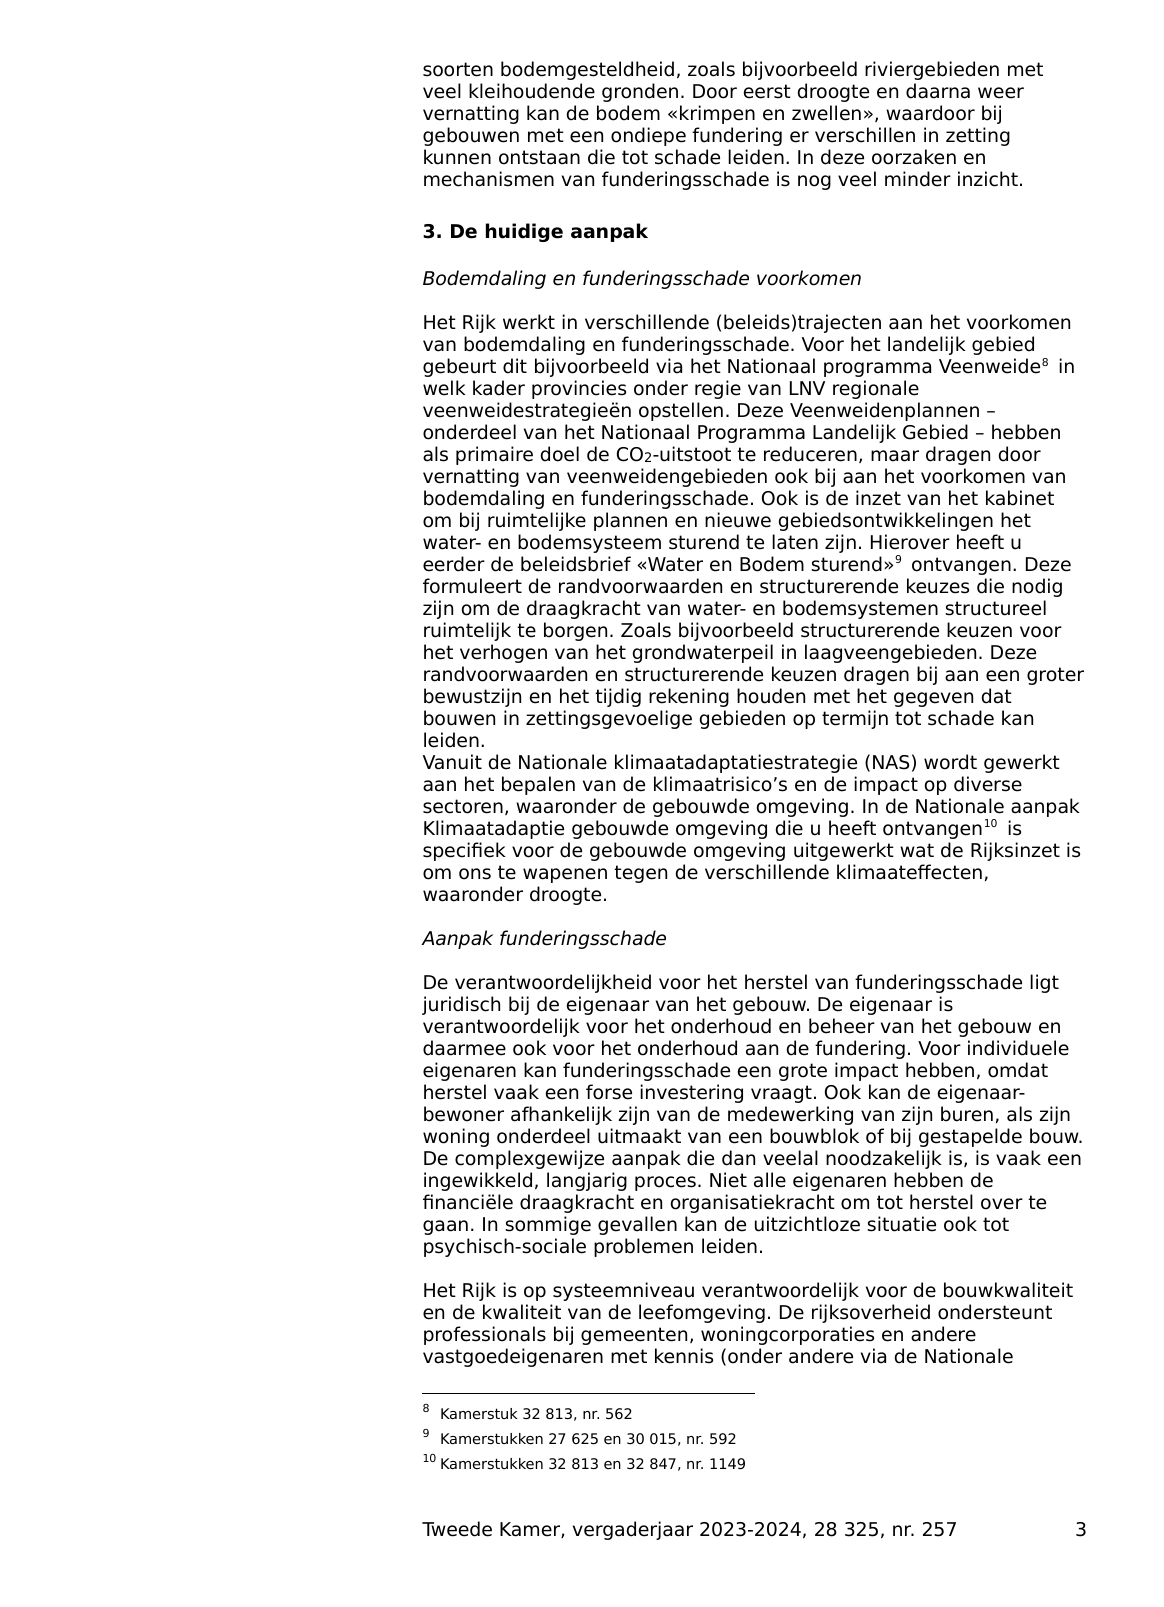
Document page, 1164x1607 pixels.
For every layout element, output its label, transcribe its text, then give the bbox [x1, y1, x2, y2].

text Vanuit de Nationale klimaatadaptatiestrategie (NAS) wordt gewerkt aan het bepalen van de klimaatrisico’s en de impact op diverse sectoren, waaronder de gebouwde omgeving. In de Nationale aanpak Klimaatadaptie gebouwde omgeving die u heeft ontvangen is specifiek voor de gebouwde omgeving uitgewerkt wat de Rijksinzet is om ons te wapenen tegen de verschillende klimaateffecten, waaronder droogte. [422, 752, 1087, 906]
subtitle Aanpak funderingsschade [422, 928, 1087, 950]
subtitle Bodemdaling en funderingsschade voorkomen [422, 268, 1087, 290]
text Kamerstuk 32 813, nr. 562 [422, 1402, 1087, 1424]
text De verantwoordelijkheid voor het herstel van funderingsschade ligt juridisch bij de eigenaar van het gebouw. De eigenaar is verantwoordelijk voor het onderhoud en beheer van het gebouw en daarmee ook voor het onderhoud aan de fundering. Voor individuele eigenaren kan funderingsschade een grote impact hebben, omdat herstel vaak een forse investering vraagt. Ook kan de eigenaar-bewoner afhankelijk zijn van de medewerking van zijn buren, als zijn woning onderdeel uitmaakt van een bouwblok of bij gestapelde bouw. De complexgewijze aanpak die dan veelal noodzakelijk is, is vaak een ingewikkeld, langjarig proces. Niet alle eigenaren hebben de financiële draagkracht en organisatiekracht om tot herstel over te gaan. In sommige gevallen kan de uitzichtloze situatie ook tot psychisch-sociale problemen leiden. [422, 972, 1087, 1258]
text Kamerstukken 27 625 en 30 015, nr. 592 [422, 1427, 1087, 1449]
text Het Rijk is op systeemniveau verantwoordelijk voor de bouwkwaliteit en de kwaliteit van de leefomgeving. De rijksoverheid ondersteunt professionals bij gemeenten, woningcorporaties en andere vastgoedeigenaren met kennis (onder andere via de Nationale [422, 1280, 1087, 1368]
subtitle 3. De huidige aanpak [422, 221, 1087, 243]
text soorten bodemgesteldheid, zoals bijvoorbeeld riviergebieden met veel kleihoudende gronden. Door eerst droogte en daarna weer vernatting kan de bodem «krimpen en zwellen», waardoor bij gebouwen met een ondiepe fundering er verschillen in zetting kunnen ontstaan die tot schade leiden. In deze oorzaken en mechanismen van funderingsschade is nog veel minder inzicht. [422, 59, 1087, 191]
text Het Rijk werkt in verschillende (beleids)trajecten aan het voorkomen van bodemdaling en funderingsschade. Voor het landelijk gebied gebeurt dit bijvoorbeeld via het Nationaal programma Veenweide in welk kader provincies onder regie van LNV regionale veenweidestrategieën opstellen. Deze Veenweidenplannen – onderdeel van het Nationaal Programma Landelijk Gebied – hebben als primaire doel de CO2-uitstoot te reduceren, maar dragen door vernatting van veenweidengebieden ook bij aan het voorkomen van bodemdaling en funderingsschade. Ook is de inzet van het kabinet om bij ruimtelijke plannen en nieuwe gebiedsontwikkelingen het water- en bodemsysteem sturend te laten zijn. Hierover heeft u eerder de beleidsbrief «Water en Bodem sturend» ontvangen. Deze formuleert de randvoorwaarden en structurerende keuzes die nodig zijn om de draagkracht van water- en bodemsystemen structureel ruimtelijk te borgen. Zoals bijvoorbeeld structurerende keuzen voor het verhogen van het grondwaterpeil in laagveengebieden. Deze randvoorwaarden en structurerende keuzen dragen bij aan een groter bewustzijn en het tijdig rekening houden met het gegeven dat bouwen in zettingsgevoelige gebieden op termijn tot schade kan leiden. [422, 312, 1087, 752]
text Kamerstukken 32 813 en 32 847, nr. 1149 [422, 1452, 1087, 1474]
